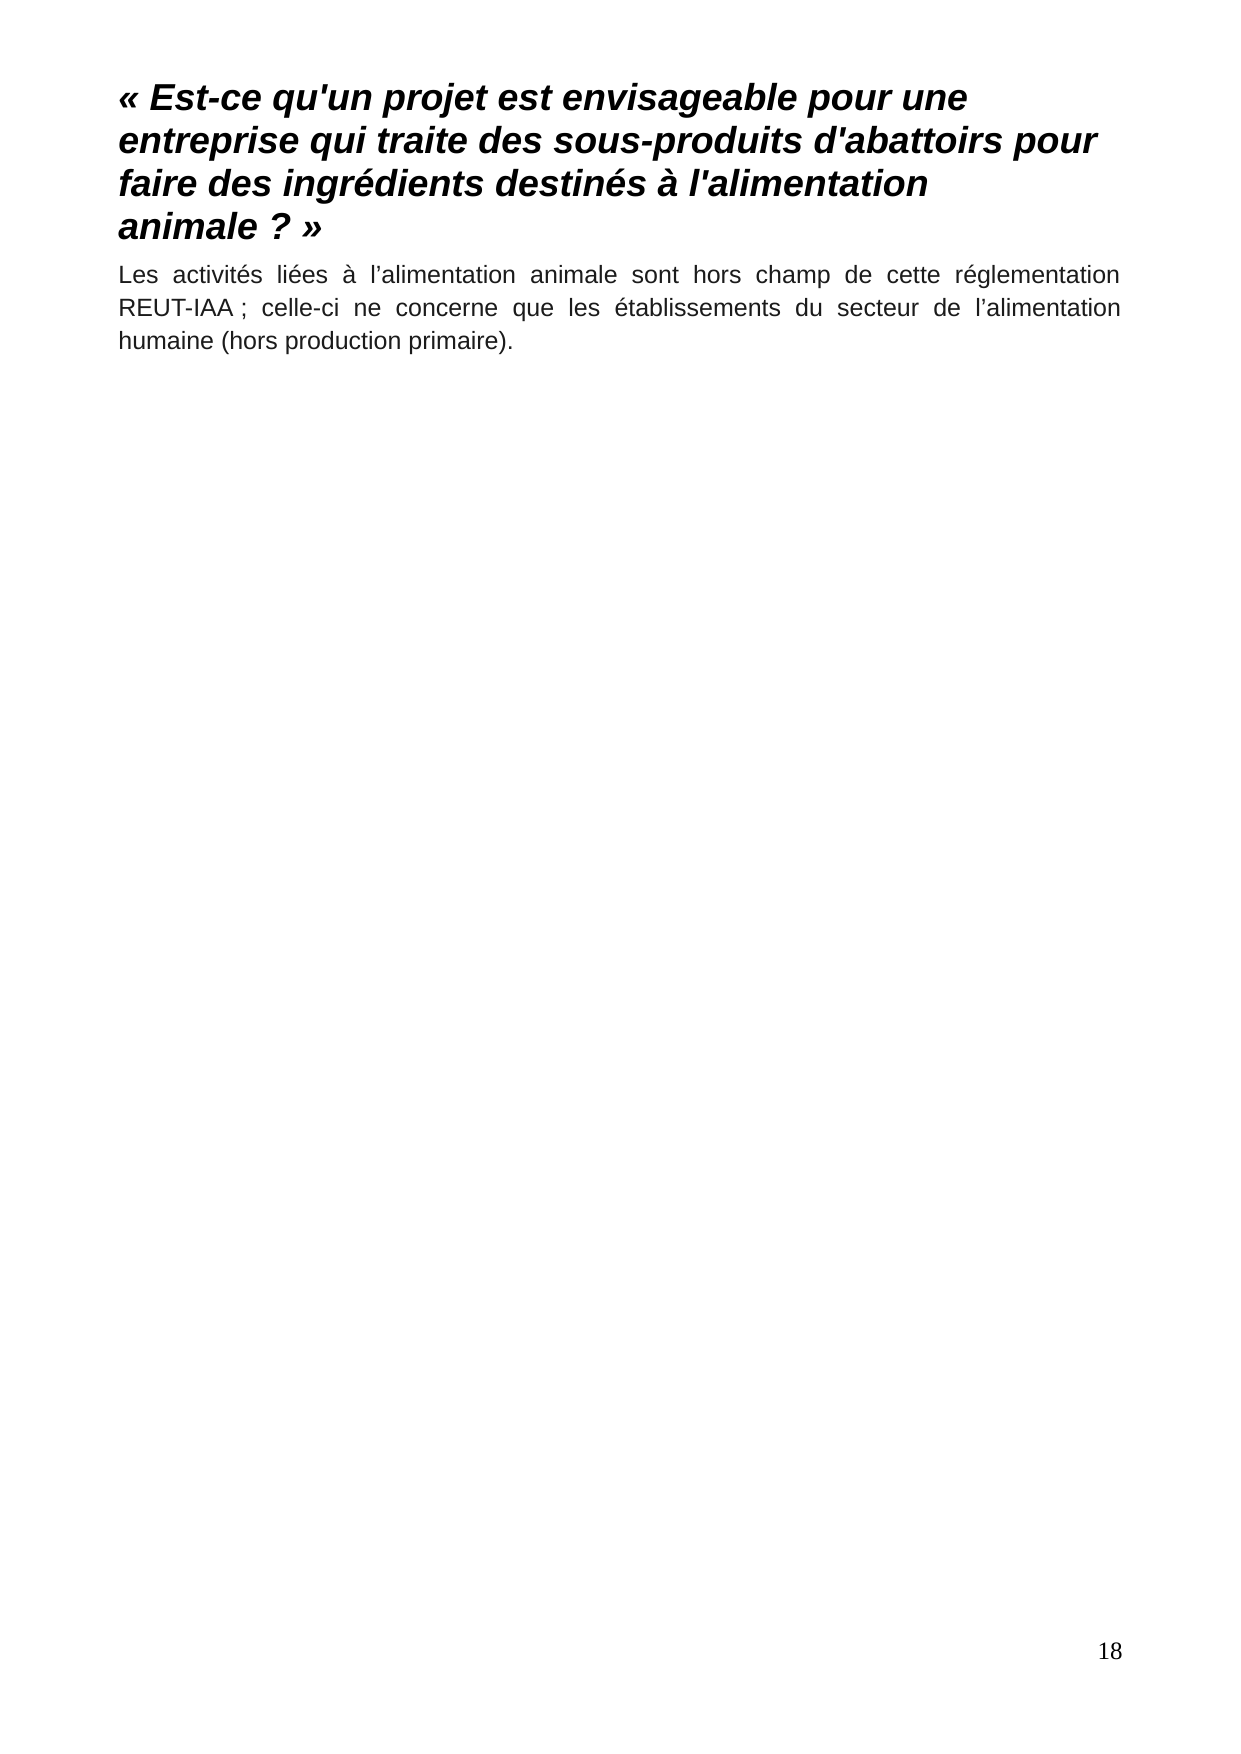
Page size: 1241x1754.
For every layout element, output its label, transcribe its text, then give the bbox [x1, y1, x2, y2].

subtitle « Est-ce qu'un projet est envisageable pour une entreprise qui traite des sous-produits d'abattoirs pour faire des ingrédients destinés à l'alimentation animale ? » [118, 75, 1122, 247]
text Les activités liées à l’alimentation animale sont hors champ de cette réglementation REUT-IAA ; celle-ci ne concerne que les établissements du secteur de l’alimentation humaine (hors production primaire). [118, 260, 1122, 355]
